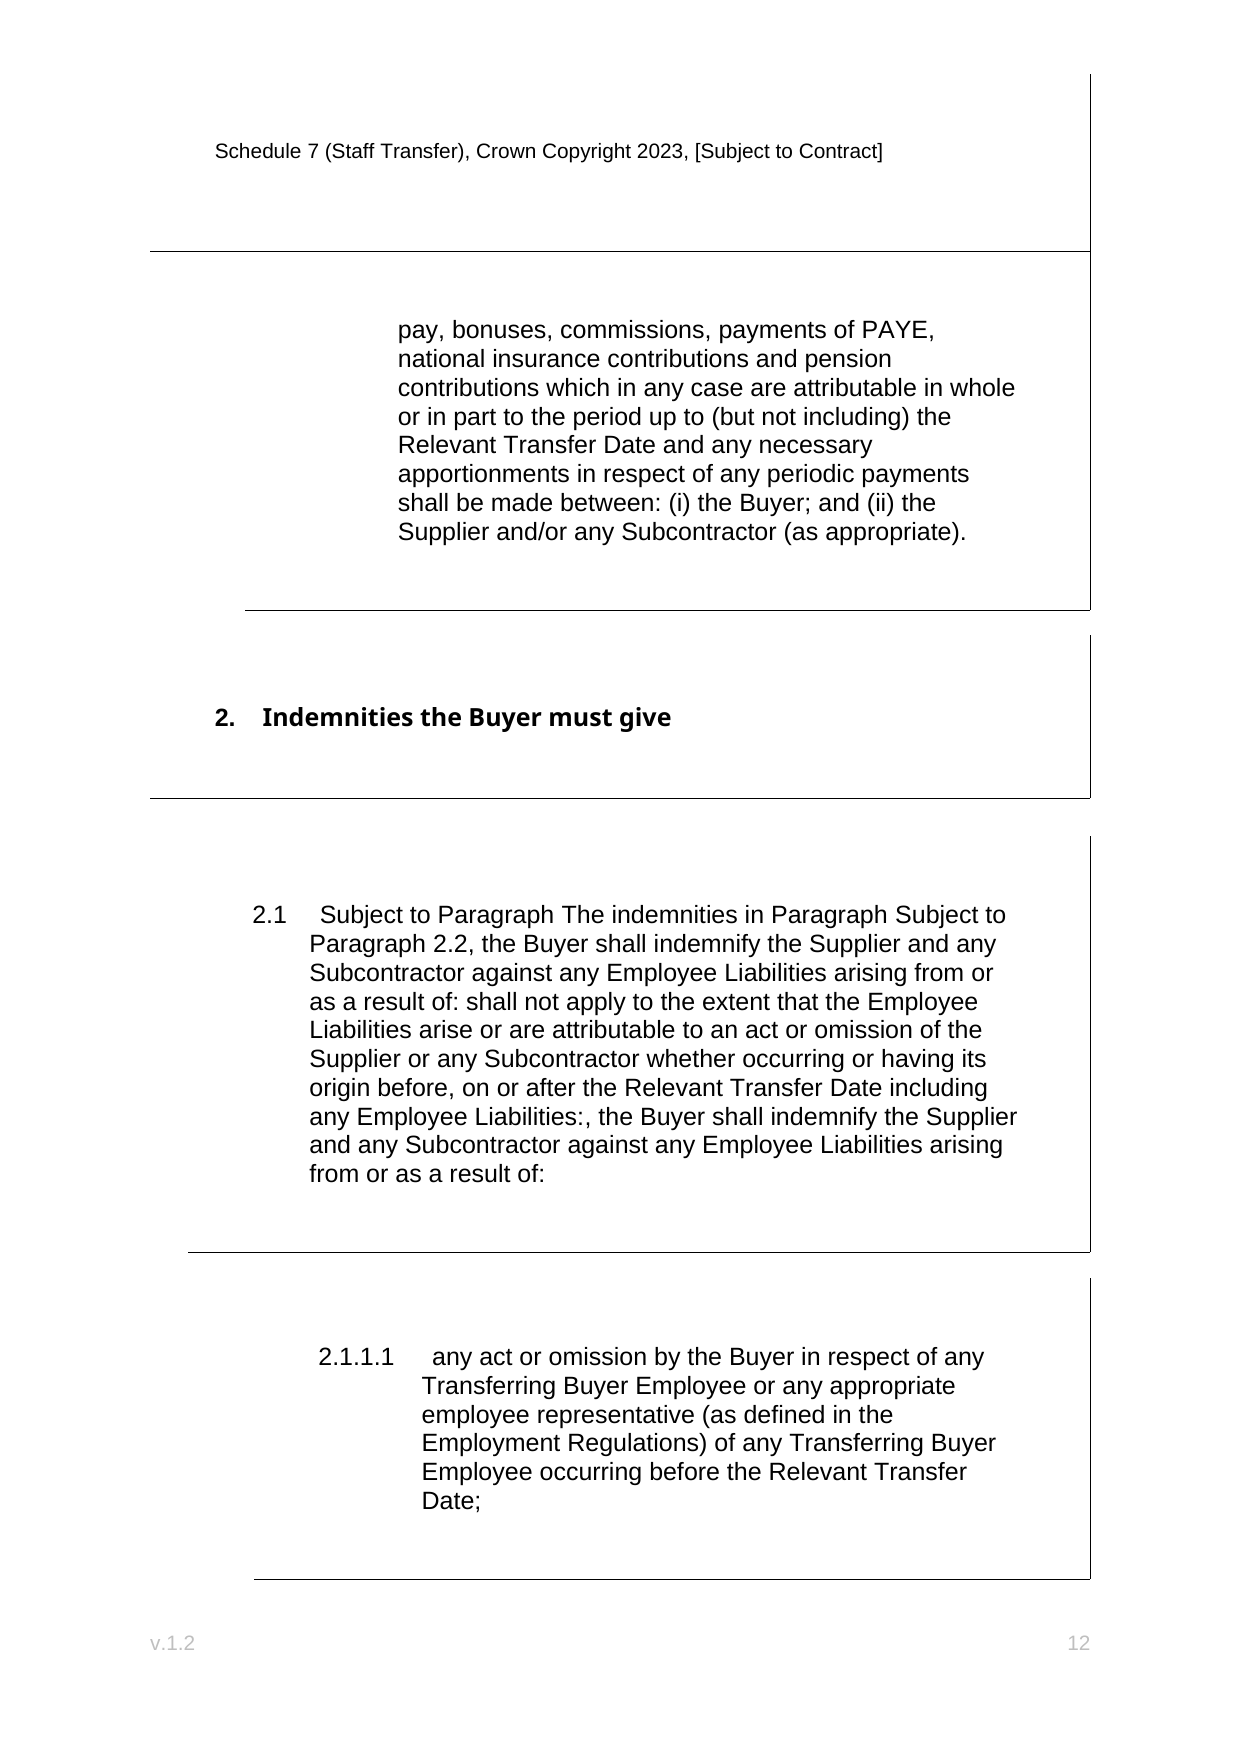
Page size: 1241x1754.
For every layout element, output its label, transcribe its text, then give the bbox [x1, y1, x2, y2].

list Indemnities the Buyer must give [150, 635, 1090, 798]
list Subject to Paragraph 2.2, the Buyer shall indemnify the Supplier and any Subcontractor against any Employee Liabilities arising from or as a result of: [187, 836, 1090, 1252]
list any act or omission by the Buyer in respect of any Transferring Buyer Employee or any appropriate employee representative (as defined in the Employment Regulations) of any Transferring Buyer Employee occurring before the Relevant Transfer Date; [253, 1277, 1090, 1579]
list pay, bonuses, commissions, payments of PAYE, national insurance contributions and pension contributions which in any case are attributable in whole or in part to the period up to (but not including) the Relevant Transfer Date and any necessary apportionments in respect of any periodic payments shall be made between: (i) the Buyer; and (ii) the Supplier and/or any Subcontractor (as appropriate). [244, 251, 1090, 610]
